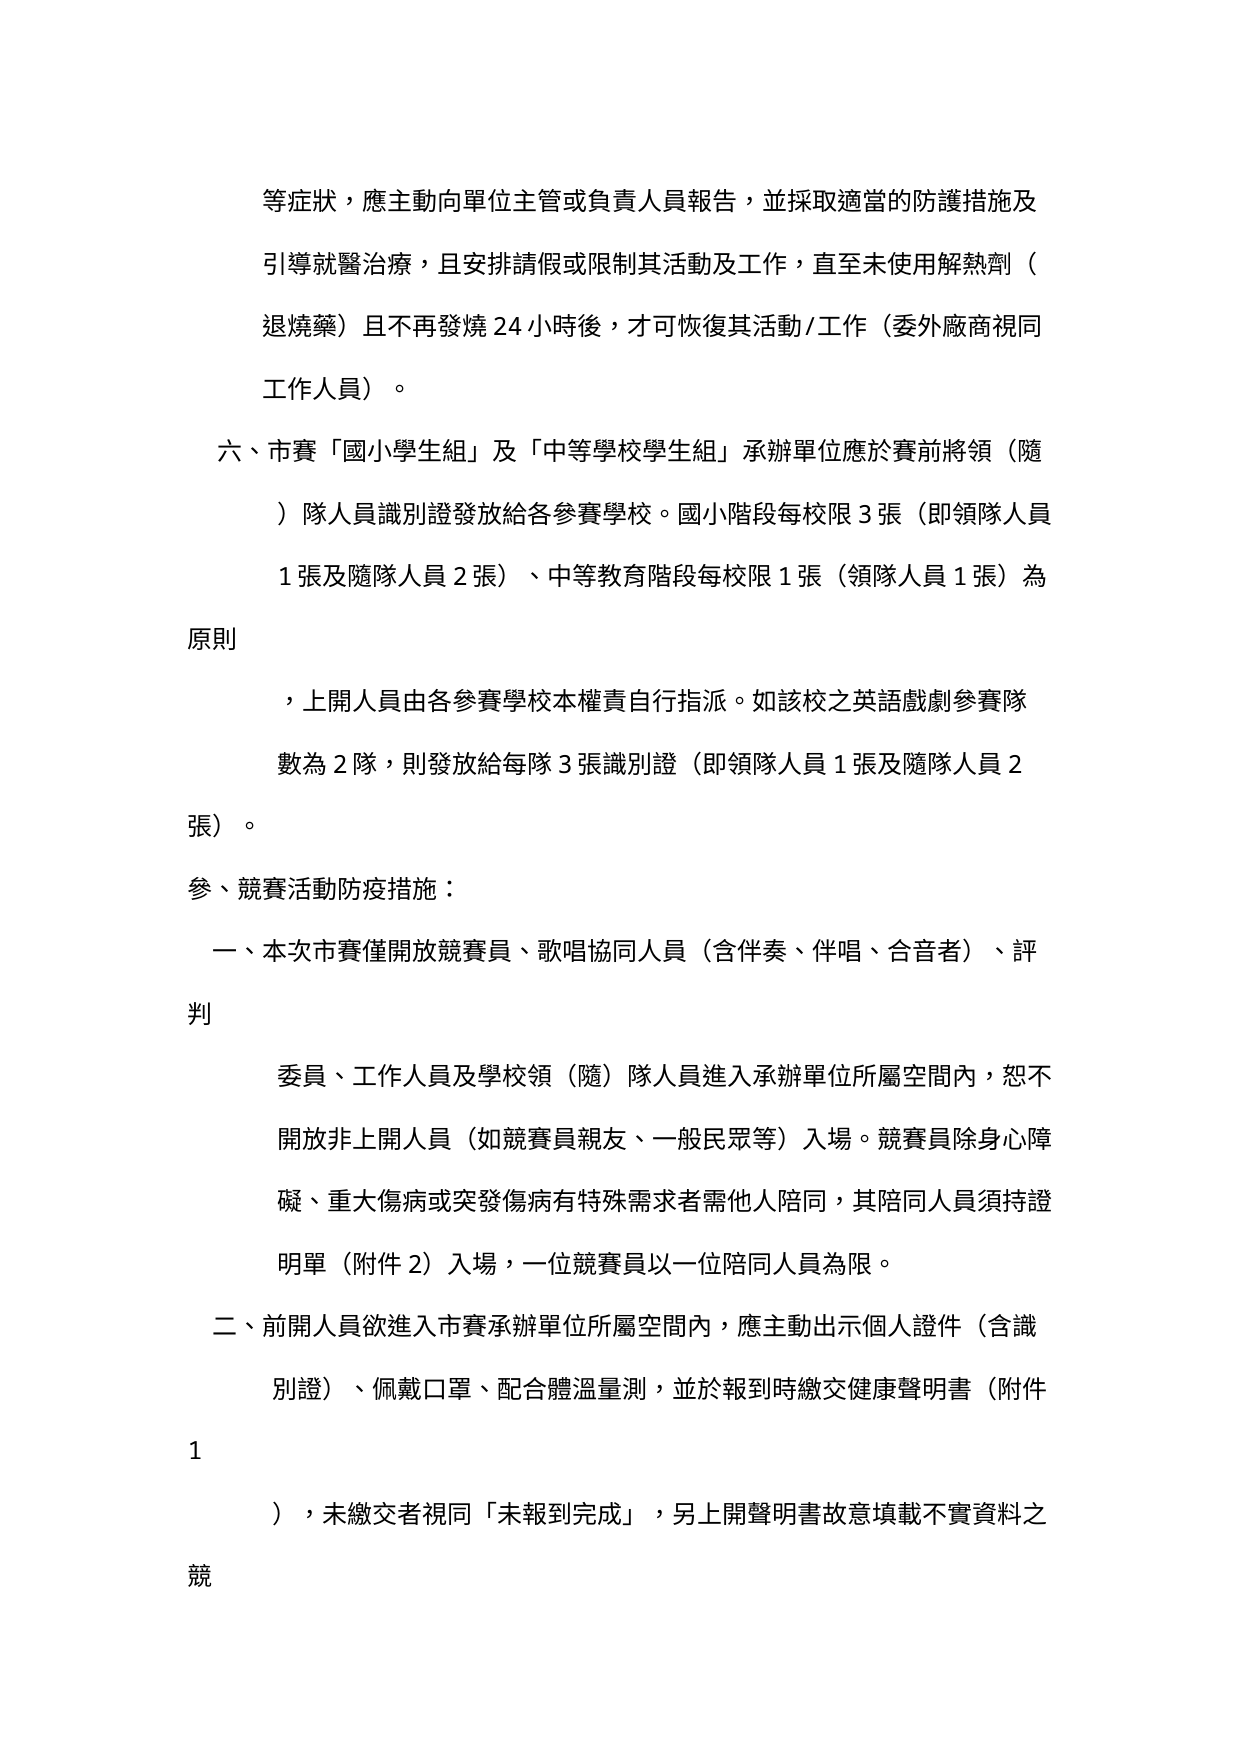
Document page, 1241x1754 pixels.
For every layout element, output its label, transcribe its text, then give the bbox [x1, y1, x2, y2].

text 二、前開人員欲進入市賽承辦單位所屬空間內，應主動出示個人證件（含識 [187, 1283, 1053, 1346]
text 一、本次市賽僅開放競賽員、歌唱協同人員（含伴奏、伴唱、合音者）、評判 [187, 908, 1053, 1033]
text 六、市賽「國小學生組」及「中等學校學生組」承辦單位應於賽前將領（隨 [187, 408, 1053, 471]
text 等症狀，應主動向單位主管或負責人員報告，並採取適當的防護措施及 [187, 158, 1053, 221]
text 礙、重大傷病或突發傷病有特殊需求者需他人陪同，其陪同人員須持證 [187, 1158, 1053, 1221]
text 別證）、佩戴口罩、配合體溫量測，並於報到時繳交健康聲明書（附件1 [187, 1346, 1053, 1471]
text 數為2隊，則發放給每隊3張識別證（即領隊人員1張及隨隊人員2張）。 [187, 721, 1053, 846]
text 退燒藥）且不再發燒24小時後，才可恢復其活動/工作（委外廠商視同 [187, 283, 1053, 346]
text 委員、工作人員及學校領（隨）隊人員進入承辦單位所屬空間內，恕不 [187, 1033, 1053, 1096]
text 1張及隨隊人員2張）、中等教育階段每校限1張（領隊人員1張）為原則 [187, 533, 1053, 658]
text ）隊人員識別證發放給各參賽學校。國小階段每校限3張（即領隊人員 [187, 471, 1053, 533]
text 引導就醫治療，且安排請假或限制其活動及工作，直至未使用解熱劑（ [187, 221, 1053, 283]
text ，上開人員由各參賽學校本權責自行指派。如該校之英語戲劇參賽隊 [187, 658, 1053, 721]
text 明單（附件2）入場，一位競賽員以一位陪同人員為限。 [187, 1221, 1053, 1283]
text 開放非上開人員（如競賽員親友、一般民眾等）入場。競賽員除身心障 [187, 1096, 1053, 1158]
text 參、競賽活動防疫措施： [187, 846, 1053, 908]
text 工作人員）。 [187, 346, 1053, 408]
text ），未繳交者視同「未報到完成」，另上開聲明書故意填載不實資料之競 [187, 1471, 1053, 1596]
